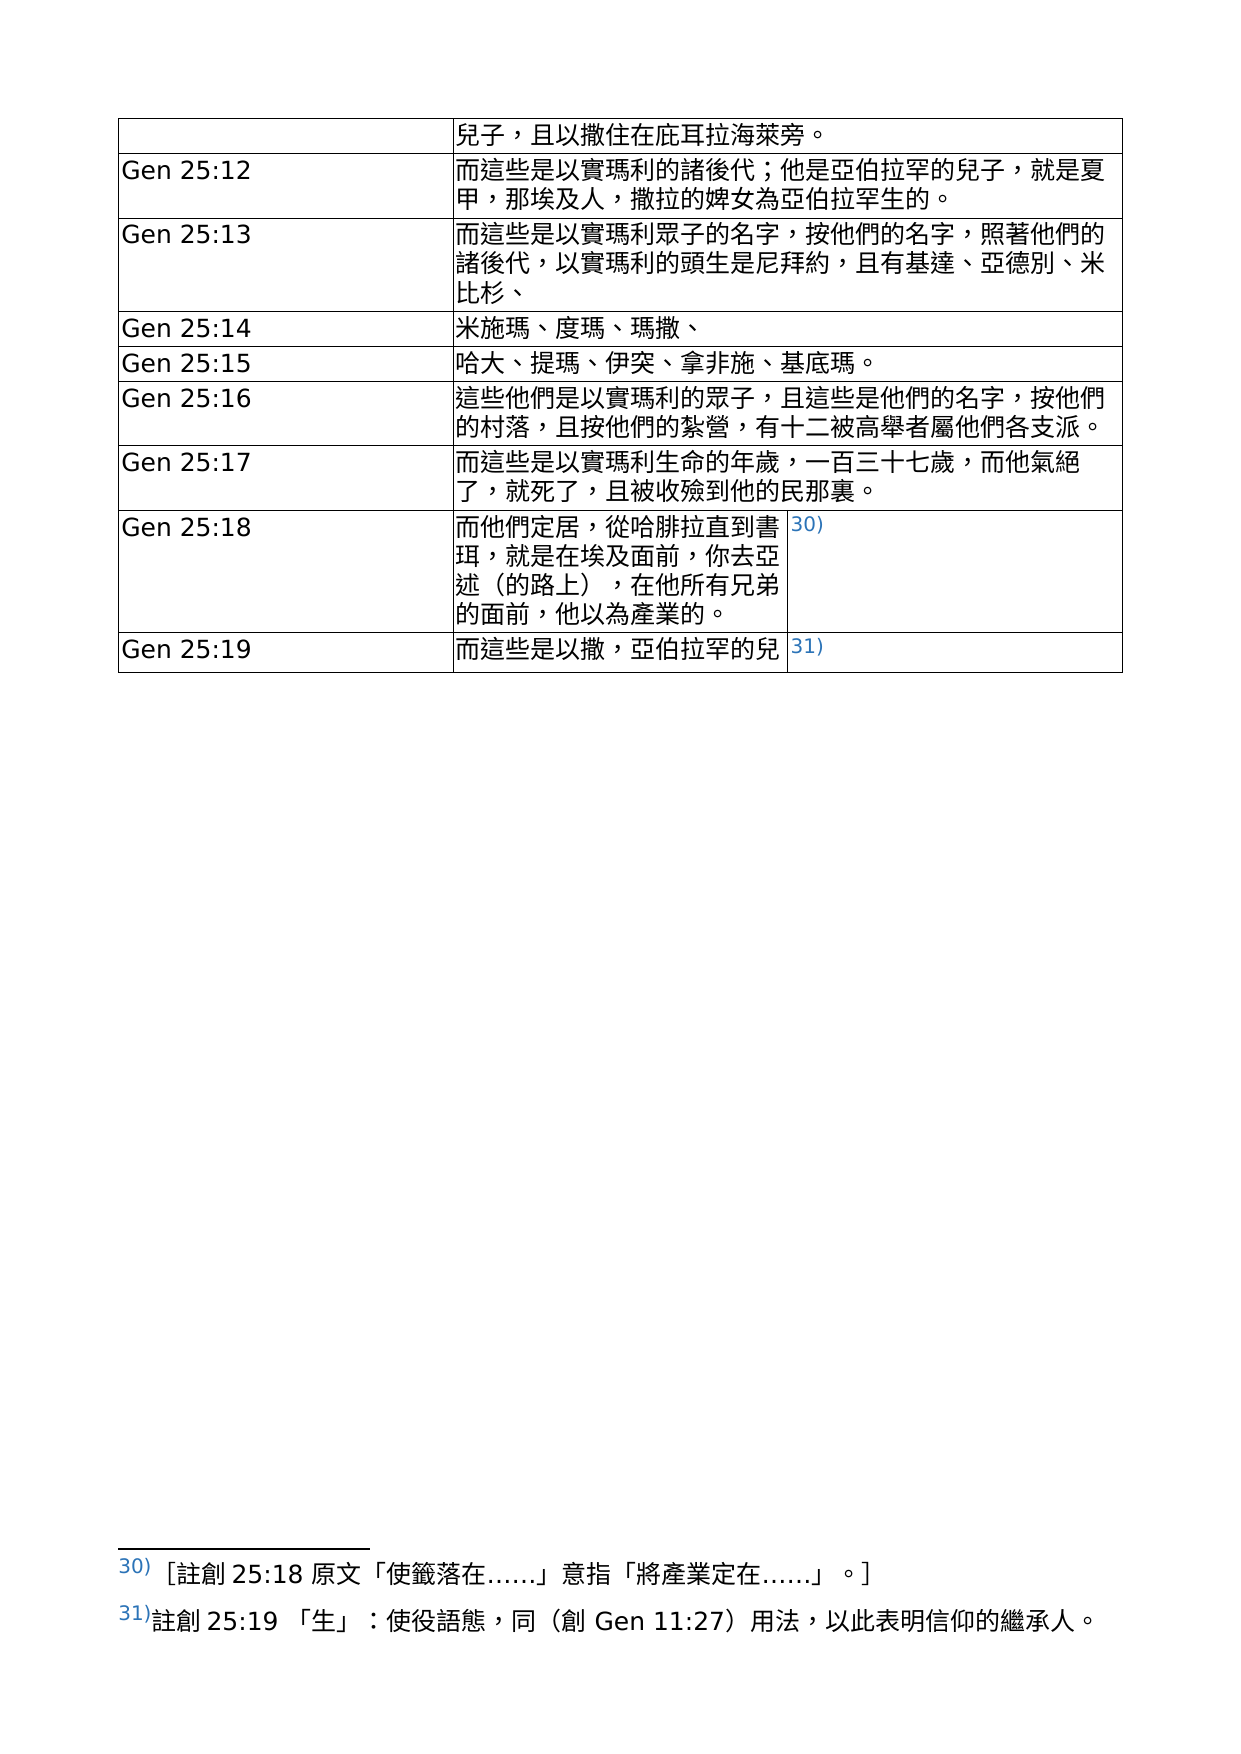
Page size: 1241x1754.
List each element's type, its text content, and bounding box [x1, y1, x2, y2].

table_cell Gen 25:13 [119, 219, 453, 311]
table_cell 而這些是以實瑪利生命的年歲，一百三十七歲，而他氣絕了，就死了，且被收殮到他的民那裏。 [454, 446, 1122, 510]
table_cell [788, 511, 1122, 632]
table_cell 兒子，且以撒住在庇耳拉海萊旁。 [454, 119, 1122, 153]
table_cell 哈大、提瑪、伊突、拿非施、基底瑪。 [454, 347, 1122, 381]
table_cell 而他們定居，從哈腓拉直到書珥，就是在埃及面前，你去亞述（的路上），在他所有兄弟的面前，他以為產業的。 [454, 511, 787, 632]
table_cell 這些他們是以實瑪利的眾子，且這些是他們的名字，按他們的村落，且按他們的紮營，有十二被高舉者屬他們各支派。 [454, 382, 1122, 445]
table_cell Gen 25:15 [119, 347, 453, 381]
table_cell 米施瑪、度瑪、瑪撒、 [454, 312, 1122, 346]
table_cell Gen 25:18 [119, 511, 453, 632]
table_cell Gen 25:16 [119, 382, 453, 445]
table_cell 而這些是以實瑪利眾子的名字，按他們的名字，照著他們的諸後代，以實瑪利的頭生是尼拜約，且有基達、亞德別、米比杉、 [454, 219, 1122, 311]
table_cell 而這些是以撒，亞伯拉罕的兒 [454, 633, 787, 672]
table_cell Gen 25:17 [119, 446, 453, 510]
table_cell 而這些是以實瑪利的諸後代；他是亞伯拉罕的兒子，就是夏甲，那埃及人，撒拉的婢女為亞伯拉罕生的。 [454, 154, 1122, 217]
table_cell Gen 25:19 [119, 633, 453, 672]
table_cell Gen 25:12 [119, 154, 453, 217]
table_cell [119, 119, 453, 153]
table_cell [788, 633, 1122, 672]
table_cell Gen 25:14 [119, 312, 453, 346]
